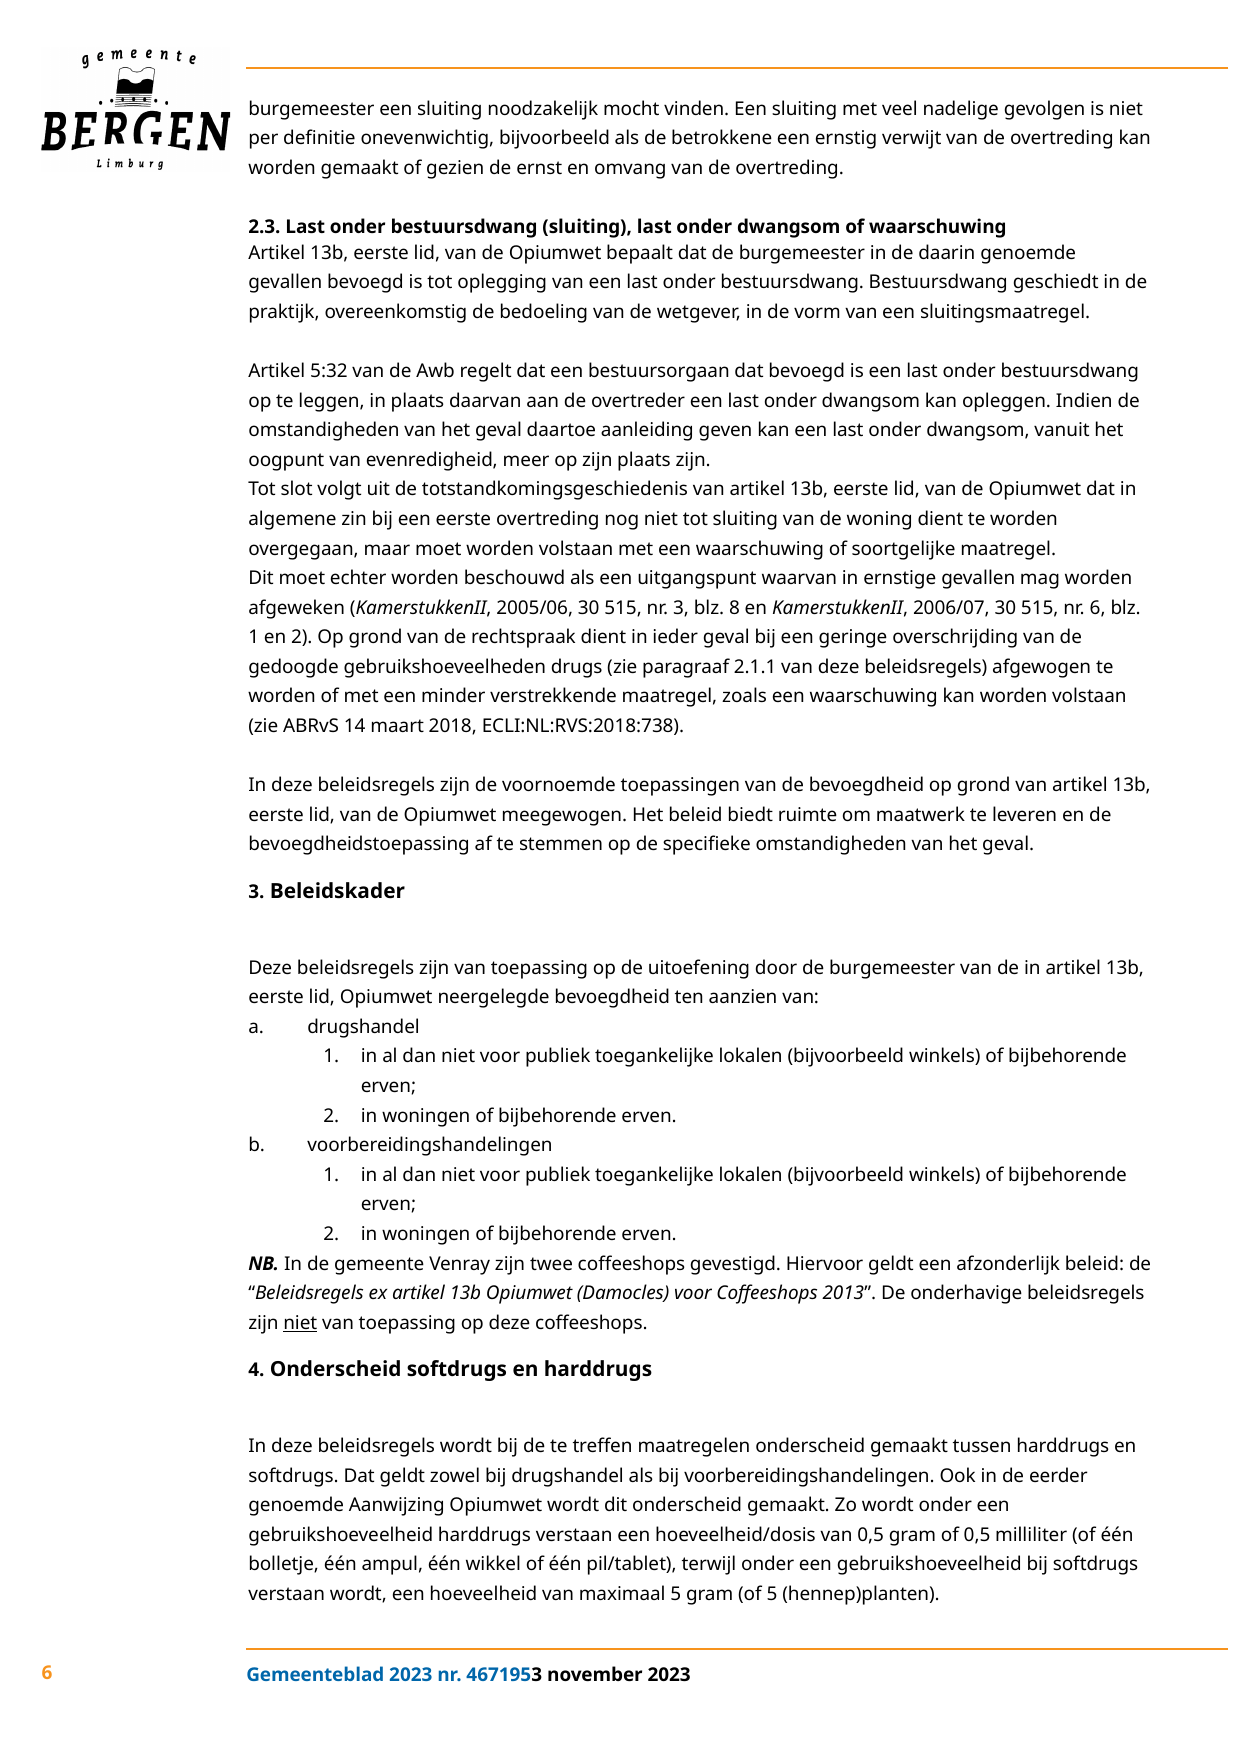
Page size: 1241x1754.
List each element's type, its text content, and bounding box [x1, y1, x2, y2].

text burgemeester een sluiting noodzakelijk mocht vinden. Een sluiting met veel nadelige gevolgen is niet per definitie onevenwichtig, bijvoorbeeld als de betrokkene een ernstig verwijt van de overtreding kan worden gemaakt of gezien de ernst en omvang van de overtreding. [248, 95, 1152, 180]
text Tot slot volgt uit de totstandkomingsgeschiedenis van artikel 13b, eerste lid, van de Opiumwet dat in algemene zin bij een eerste overtreding nog niet tot sluiting van de woning dient te worden overgegaan, maar moet worden volstaan met een waarschuwing of soortgelijke maatregel. [248, 476, 1152, 560]
list voorbereidingshandelingen [248, 1131, 1152, 1157]
text 2.3. Last onder bestuursdwang (sluiting), last onder dwangsom of waarschuwing [248, 213, 1152, 239]
list in woningen of bijbehorende erven. [323, 1220, 1152, 1246]
list in woningen of bijbehorende erven. [323, 1102, 1152, 1127]
text Artikel 5:32 van de Awb regelt dat een bestuursorgaan dat bevoegd is een last onder bestuursdwang op te leggen, in plaats daarvan aan de overtreder een last onder dwangsom kan opleggen. Indien de omstandigheden van het geval daartoe aanleiding geven kan een last onder dwangsom, vanuit het oogpunt van evenredigheid, meer op zijn plaats zijn. [248, 357, 1152, 472]
list drugshandel [248, 1013, 1152, 1039]
text Deze beleidsregels zijn van toepassing op de uitoefening door de burgemeester van de in artikel 13b, eerste lid, Opiumwet neergelegde bevoegdheid ten aanzien van: [248, 954, 1152, 1009]
picture [41, 47, 231, 172]
list in al dan niet voor publiek toegankelijke lokalen (bijvoorbeeld winkels) of bijbehorende erven; [323, 1043, 1152, 1098]
text 4. Onderscheid softdrugs en harddrugs [248, 1354, 1152, 1383]
text In deze beleidsregels wordt bij de te treffen maatregelen onderscheid gemaakt tussen harddrugs en softdrugs. Dat geldt zowel bij drugshandel als bij voorbereidingshandelingen. Ook in de eerder genoemde Aanwijzing Opiumwet wordt dit onderscheid gemaakt. Zo wordt onder een gebruikshoeveelheid harddrugs verstaan een hoeveelheid/dosis van 0,5 gram of 0,5 milliliter (of één bolletje, één ampul, één wikkel of één pil/tablet), terwijl onder een gebruikshoeveelheid bij softdrugs verstaan wordt, een hoeveelheid van maximaal 5 gram (of 5 (hennep)planten). [248, 1432, 1152, 1606]
text In deze beleidsregels zijn de voornoemde toepassingen van de bevoegdheid op grond van artikel 13b, eerste lid, van de Opiumwet meegewogen. Het beleid biedt ruimte om maatwerk te leveren en de bevoegdheidstoepassing af te stemmen op de specifieke omstandigheden van het geval. [248, 771, 1152, 856]
text Dit moet echter worden beschouwd als een uitgangspunt waarvan in ernstige gevallen mag worden afgeweken (KamerstukkenII, 2005/06, 30 515, nr. 3, blz. 8 en KamerstukkenII, 2006/07, 30 515, nr. 6, blz. 1 en 2). Op grond van de rechtspraak dient in ieder geval bij een geringe overschrijding van de gedoogde gebruikshoeveelheden drugs (zie paragraaf 2.1.1 van deze beleidsregels) afgewogen te worden of met een minder verstrekkende maatregel, zoals een waarschuwing kan worden volstaan (zie ABRvS 14 maart 2018, ECLI:NL:RVS:2018:738). [248, 564, 1152, 738]
text 3. Beleidskader [248, 876, 1152, 904]
text Artikel 13b, eerste lid, van de Opiumwet bepaalt dat de burgemeester in de daarin genoemde gevallen bevoegd is tot oplegging van een last onder bestuursdwang. Bestuursdwang geschiedt in de praktijk, overeenkomstig de bedoeling van de wetgever, in de vorm van een sluitingsmaatregel. [248, 239, 1152, 324]
list in al dan niet voor publiek toegankelijke lokalen (bijvoorbeeld winkels) of bijbehorende erven; [323, 1161, 1152, 1216]
text NB. In de gemeente Venray zijn twee coffeeshops gevestigd. Hiervoor geldt een afzonderlijk beleid: de “Beleidsregels ex artikel 13b Opiumwet (Damocles) voor Coffeeshops 2013”. De onderhavige beleidsregels zijn niet van toepassing op deze coffeeshops. [248, 1250, 1152, 1334]
